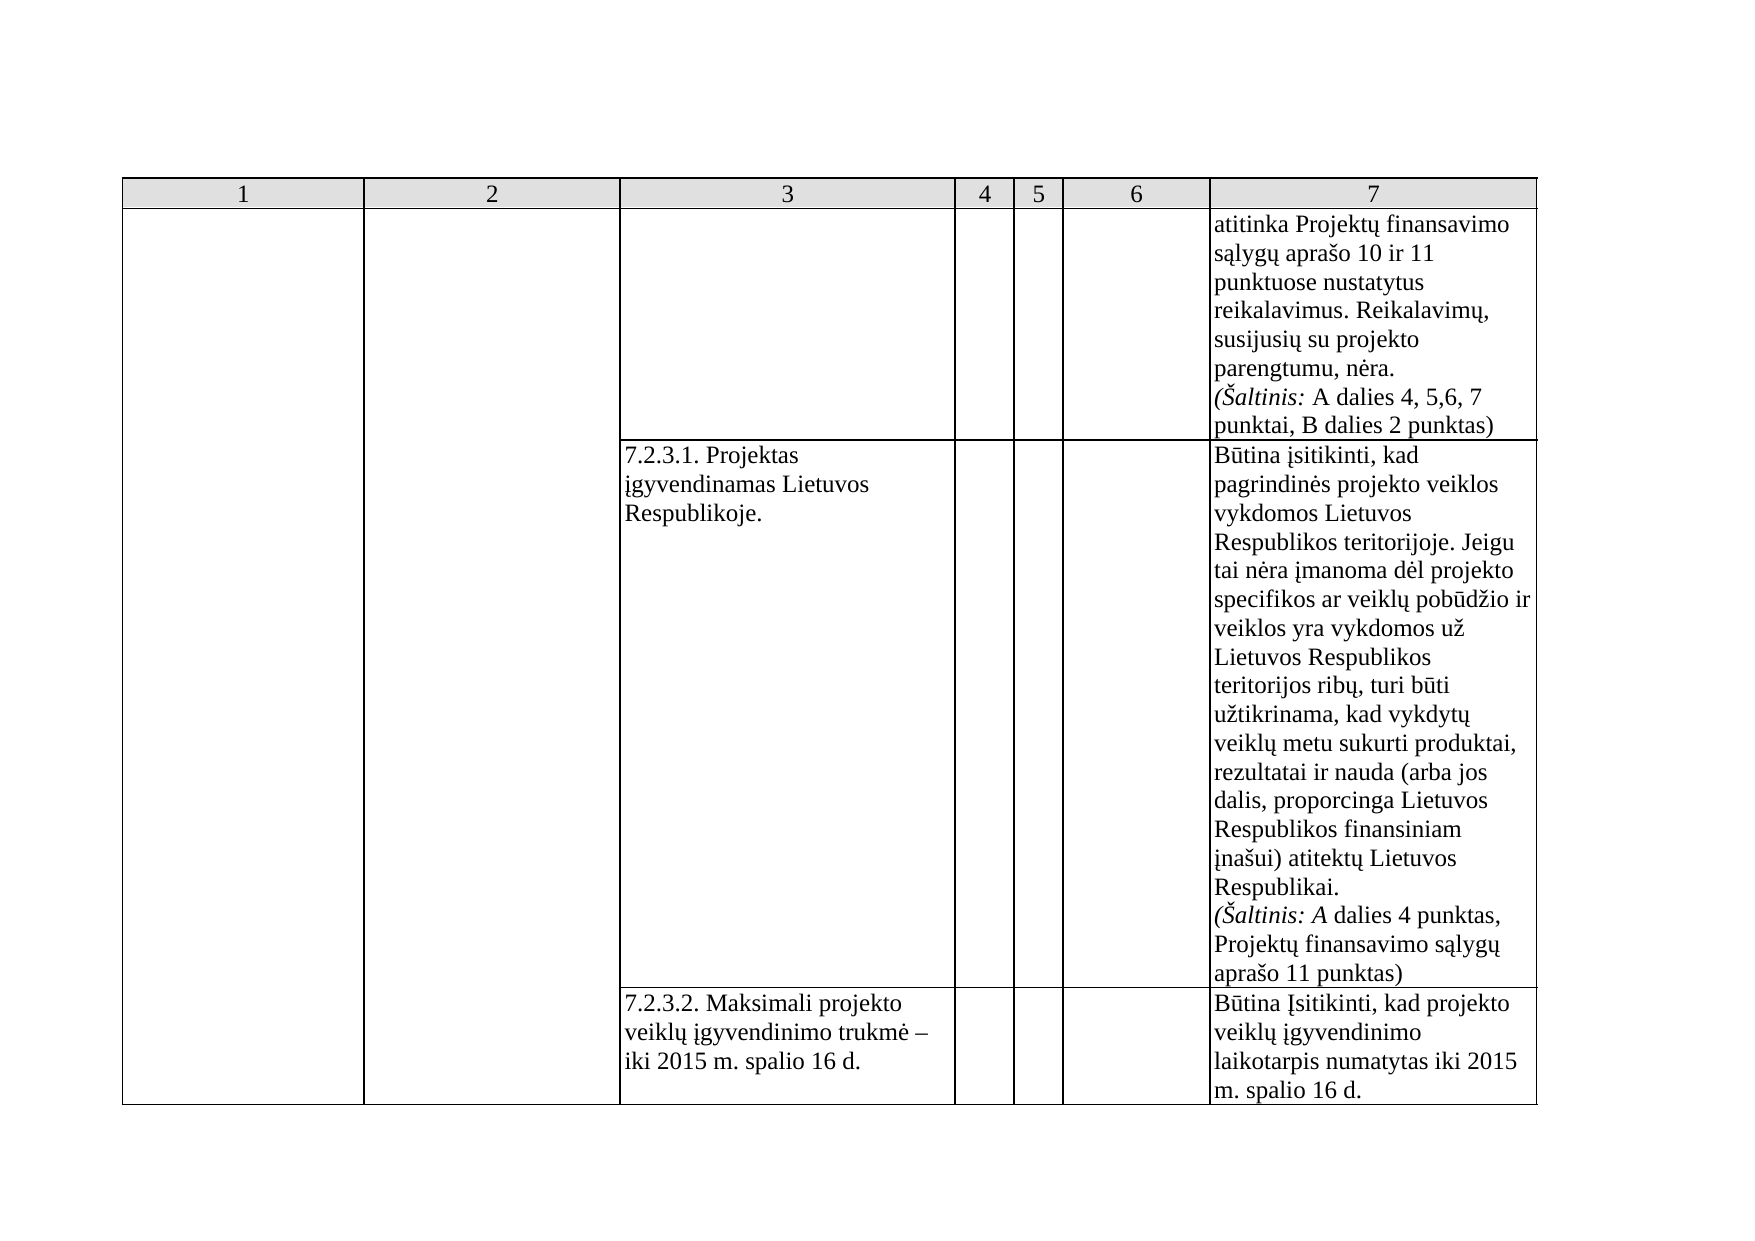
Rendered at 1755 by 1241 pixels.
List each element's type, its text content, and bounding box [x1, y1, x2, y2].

table_header 1 [123, 179, 363, 207]
table_cell [1015, 209, 1062, 439]
table_cell [1064, 988, 1209, 1103]
table_cell Būtina įsitikinti, kad pagrindinės projekto veiklos vykdomos Lietuvos Respublikos teritorijoje. Jeigu tai nėra įmanoma dėl projekto specifikos ar veiklų pobūdžio ir veiklos yra vykdomos už Lietuvos Respublikos teritorijos ribų, turi būti užtikrinama, kad vykdytų veiklų metu sukurti produktai, rezultatai ir nauda (arba jos dalis, proporcinga Lietuvos Respublikos finansiniam įnašui) atitektų Lietuvos Respublikai. (Šaltinis: A dalies 4 punktas, Projektų finansavimo sąlygų aprašo 11 punktas) [1211, 441, 1536, 987]
table_cell [956, 209, 1013, 439]
table_cell [956, 988, 1013, 1103]
table_cell [1015, 988, 1062, 1103]
table_cell 7.2.3.1. Projektas įgyvendinamas Lietuvos Respublikoje. [621, 441, 954, 987]
table_header 3 [621, 179, 954, 207]
table_header 4 [956, 179, 1013, 207]
table_cell [621, 209, 954, 439]
table_cell 7.2.3.2. Maksimali projekto veiklų įgyvendinimo trukmė – iki 2015 m. spalio 16 d. [621, 988, 954, 1103]
table_cell atitinka Projektų finansavimo sąlygų aprašo 10 ir 11 punktuose nustatytus reikalavimus. Reikalavimų, susijusių su projekto parengtumu, nėra. (Šaltinis: A dalies 4, 5,6, 7 punktai, B dalies 2 punktas) [1211, 209, 1536, 439]
table_cell [365, 209, 619, 1103]
table_cell [956, 441, 1013, 987]
table_cell Būtina Įsitikinti, kad projekto veiklų įgyvendinimo laikotarpis numatytas iki 2015 m. spalio 16 d. [1211, 988, 1536, 1103]
table_header 5 [1015, 179, 1062, 207]
table_cell [1064, 441, 1209, 987]
table_cell [123, 209, 363, 1103]
table_header 2 [365, 179, 619, 207]
table_cell [1015, 441, 1062, 987]
table_cell [1064, 209, 1209, 439]
table_header 7 [1211, 179, 1536, 207]
table_header 6 [1064, 179, 1209, 207]
